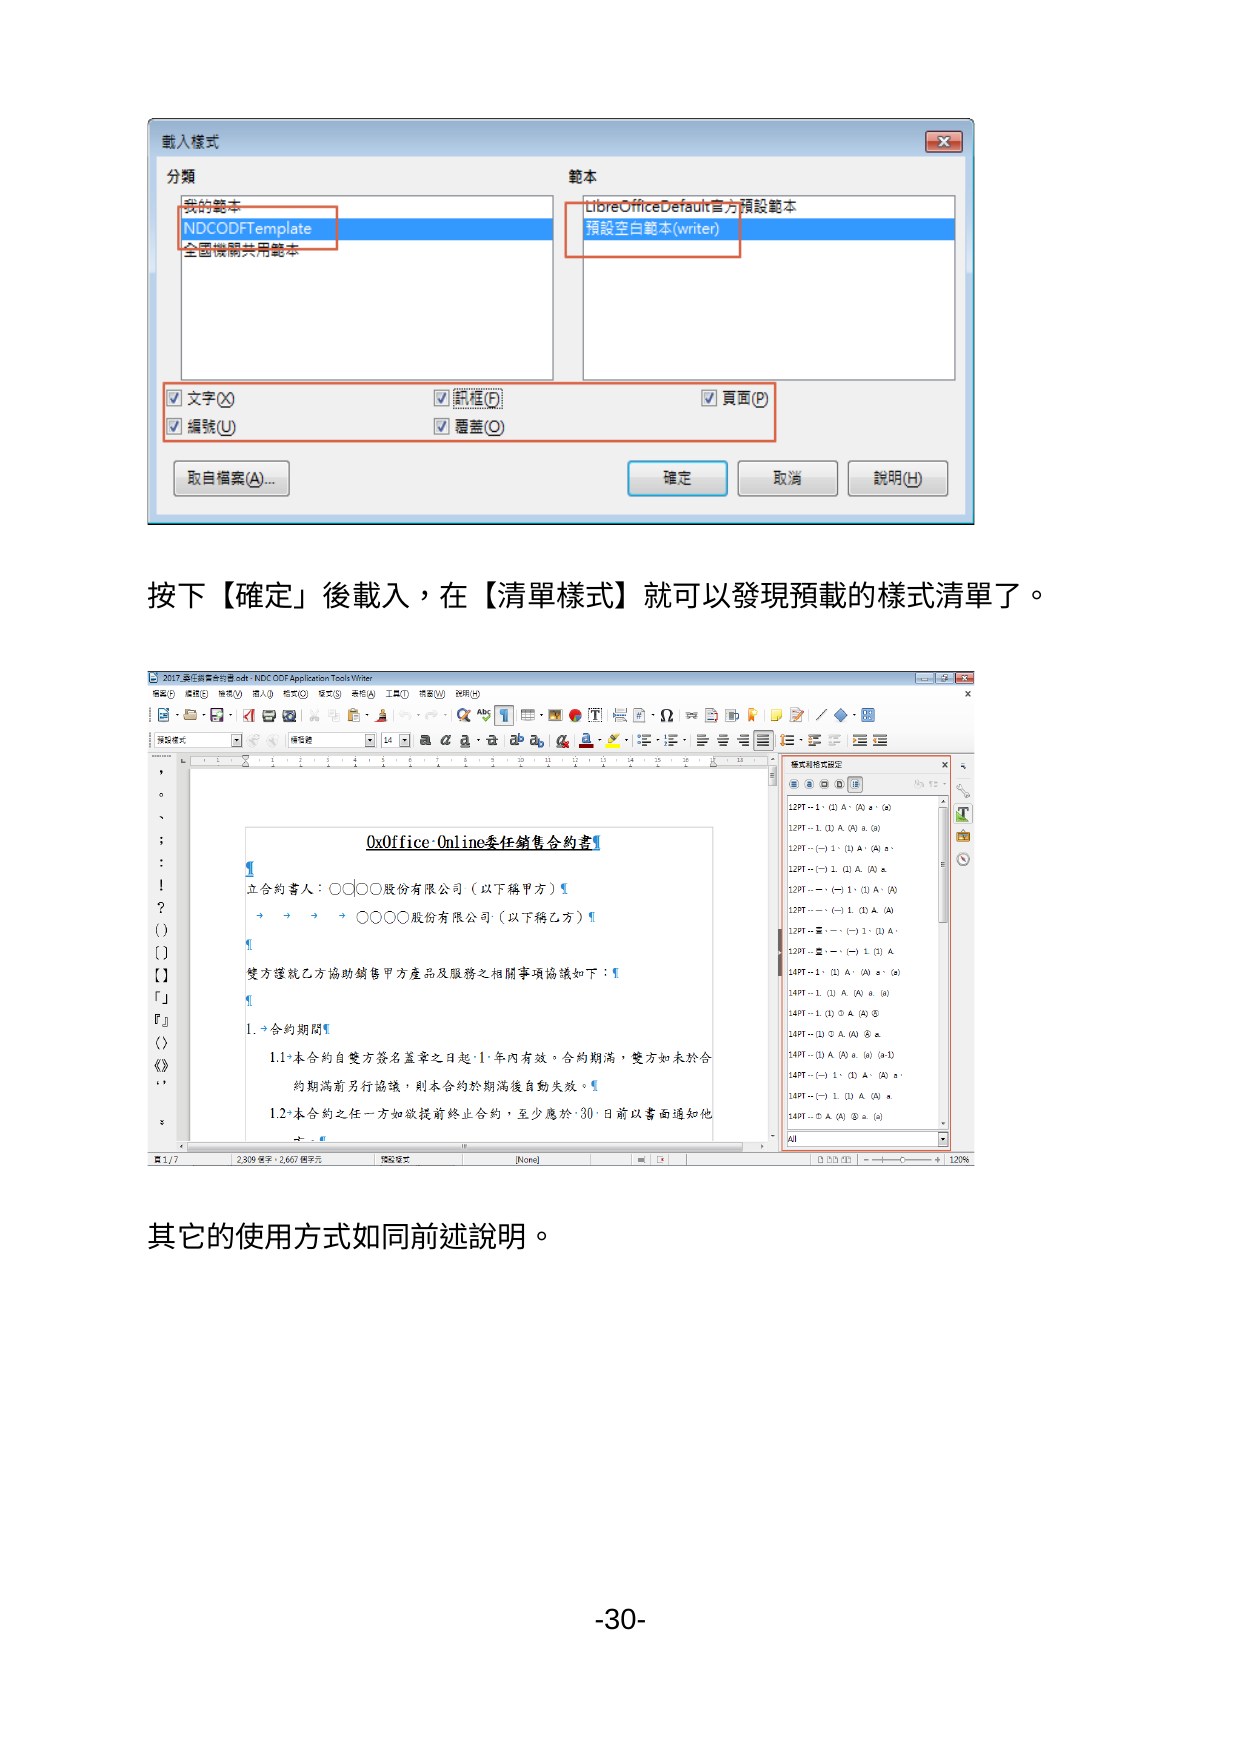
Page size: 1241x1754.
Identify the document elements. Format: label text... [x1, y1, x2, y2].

picture [147, 118, 975, 525]
picture [147, 671, 975, 1166]
text 按下【確定」後載入，在【清單樣式】就可以發現預載的樣式清單了。 [148, 572, 1122, 615]
text 其它的使用方式如同前述說明。 [148, 1214, 1122, 1256]
